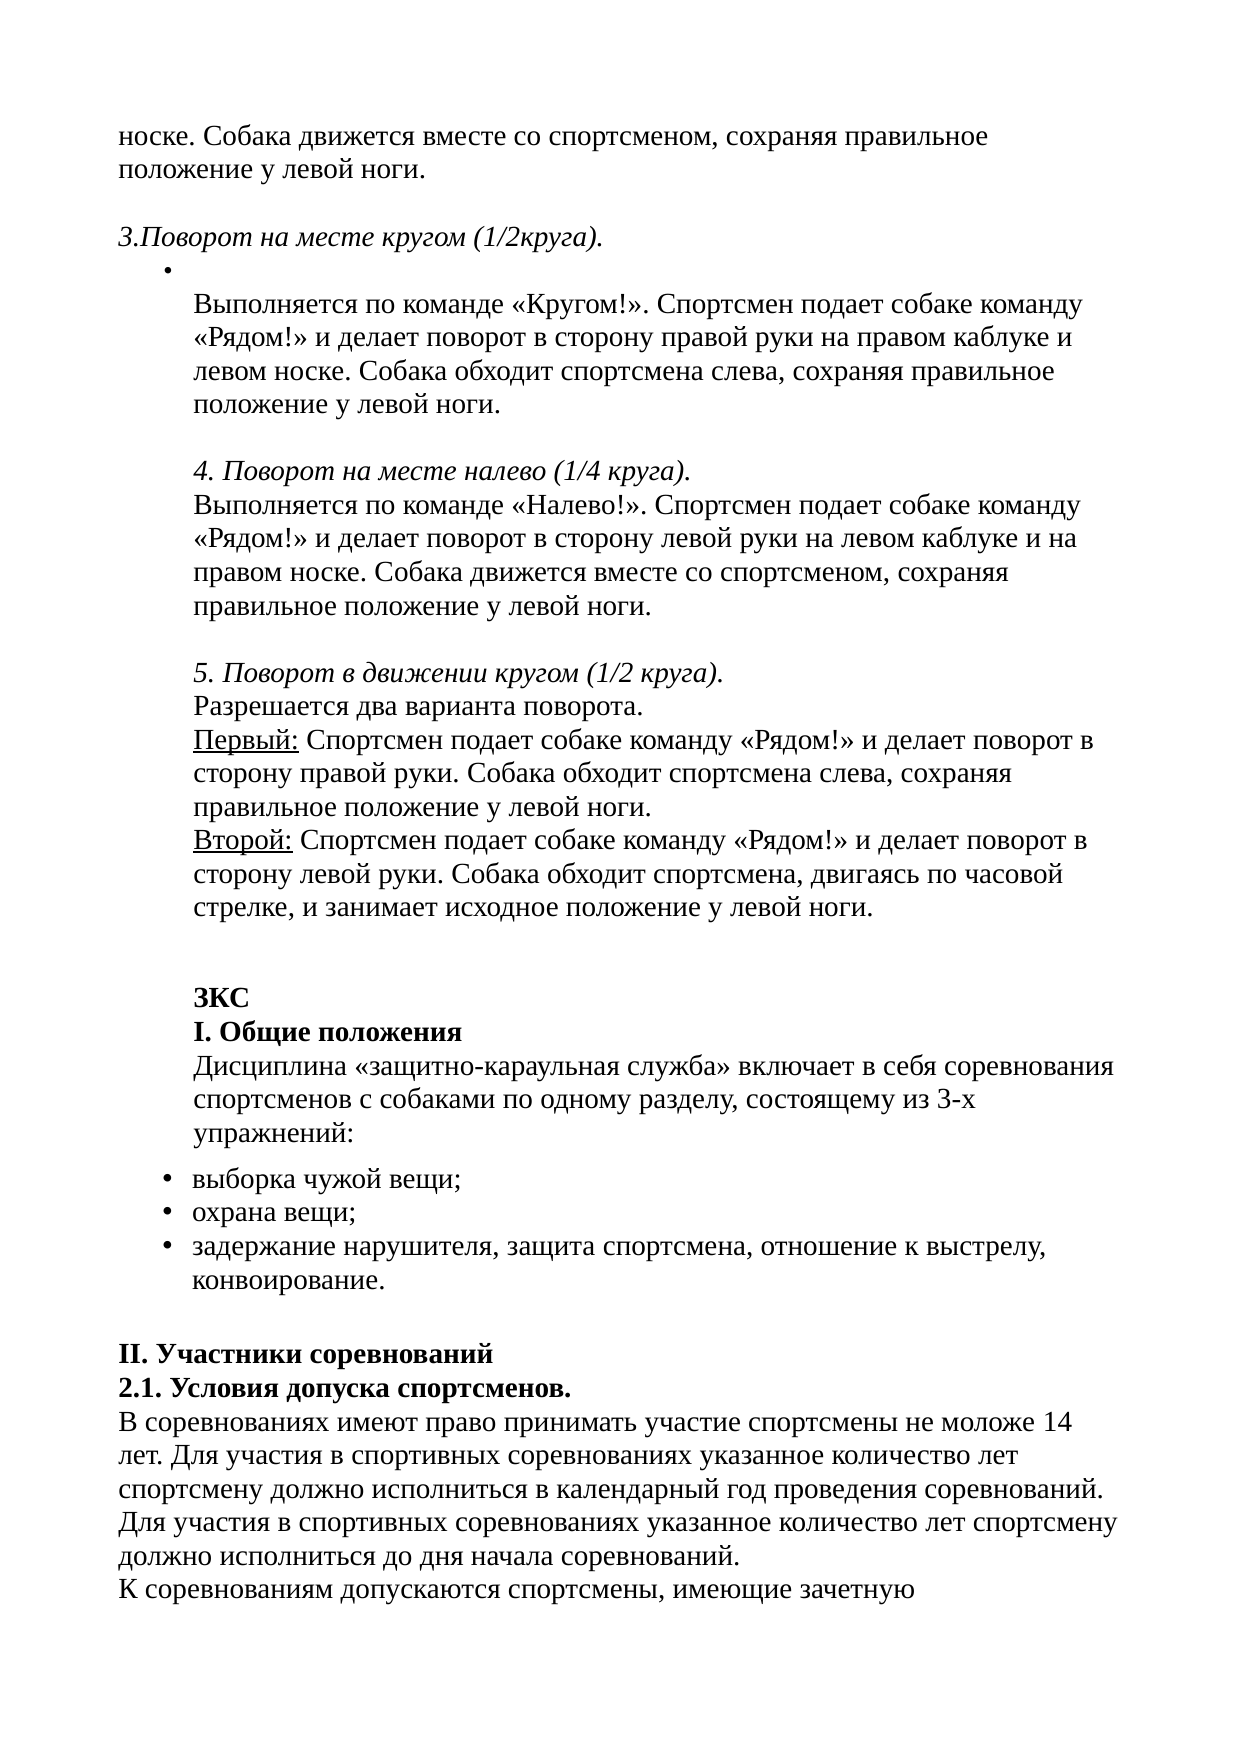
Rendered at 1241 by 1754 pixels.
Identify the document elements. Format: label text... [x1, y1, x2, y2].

list выборка чужой вещи; [162, 1161, 1122, 1194]
text II. Участники соревнований 2.1. Условия допуска спортсменов. В соревнованиях имеют право принимать участие спортсмены не моложе 14 лет. Для участия в спортивных соревнованиях указанное количество лет спортсмену должно исполниться в календарный год проведения соревнований. Для участия в спортивных соревнованиях указанное количество лет спортсмену должно исполниться до дня начала соревнований. К соревнованиям допускаются спортсмены, имеющие зачетную [118, 1308, 1122, 1605]
text носке. Собака движется вместе со спортсменом, сохраняя правильное положение у левой ноги. 3.Поворот на месте кругом (1/2круга). [118, 118, 1122, 252]
list Выполняется по команде «Кругом!». Спортсмен подает собаке команду «Рядом!» и делает поворот в сторону правой руки на правом каблуке и левом носке. Собака обходит спортсмена слева, сохраняя правильное положение у левой ноги. 4. Поворот на месте налево (1/4 круга). Выполняется по команде «Налево!». Спортсмен подает собаке команду «Рядом!» и делает поворот в сторону левой руки на левом каблуке и на правом носке. Собака движется вместе со спортсменом, сохраняя правильное положение у левой ноги. 5. Поворот в движении кругом (1/2 круга). Разрешается два варианта поворота. Первый: Спортсмен подает собаке команду «Рядом!» и делает поворот в сторону правой руки. Собака обходит спортсмена слева, сохраняя правильное положение у левой ноги. Второй: Спортсмен подает собаке команду «Рядом!» и делает поворот в сторону левой руки. Собака обходит спортсмена, двигаясь по часовой стрелке, и занимает исходное положение у левой ноги. ЗКС I. Общие положения Дисциплина «защитно-караульная служба» включает в себя соревнования спортсменов с собаками по одному разделу, состоящему из 3-х упражнений: [164, 252, 1122, 1148]
list охрана вещи; [162, 1194, 1122, 1228]
list задержание нарушителя, защита спортсмена, отношение к выстрелу, конвоирование. [162, 1228, 1122, 1295]
